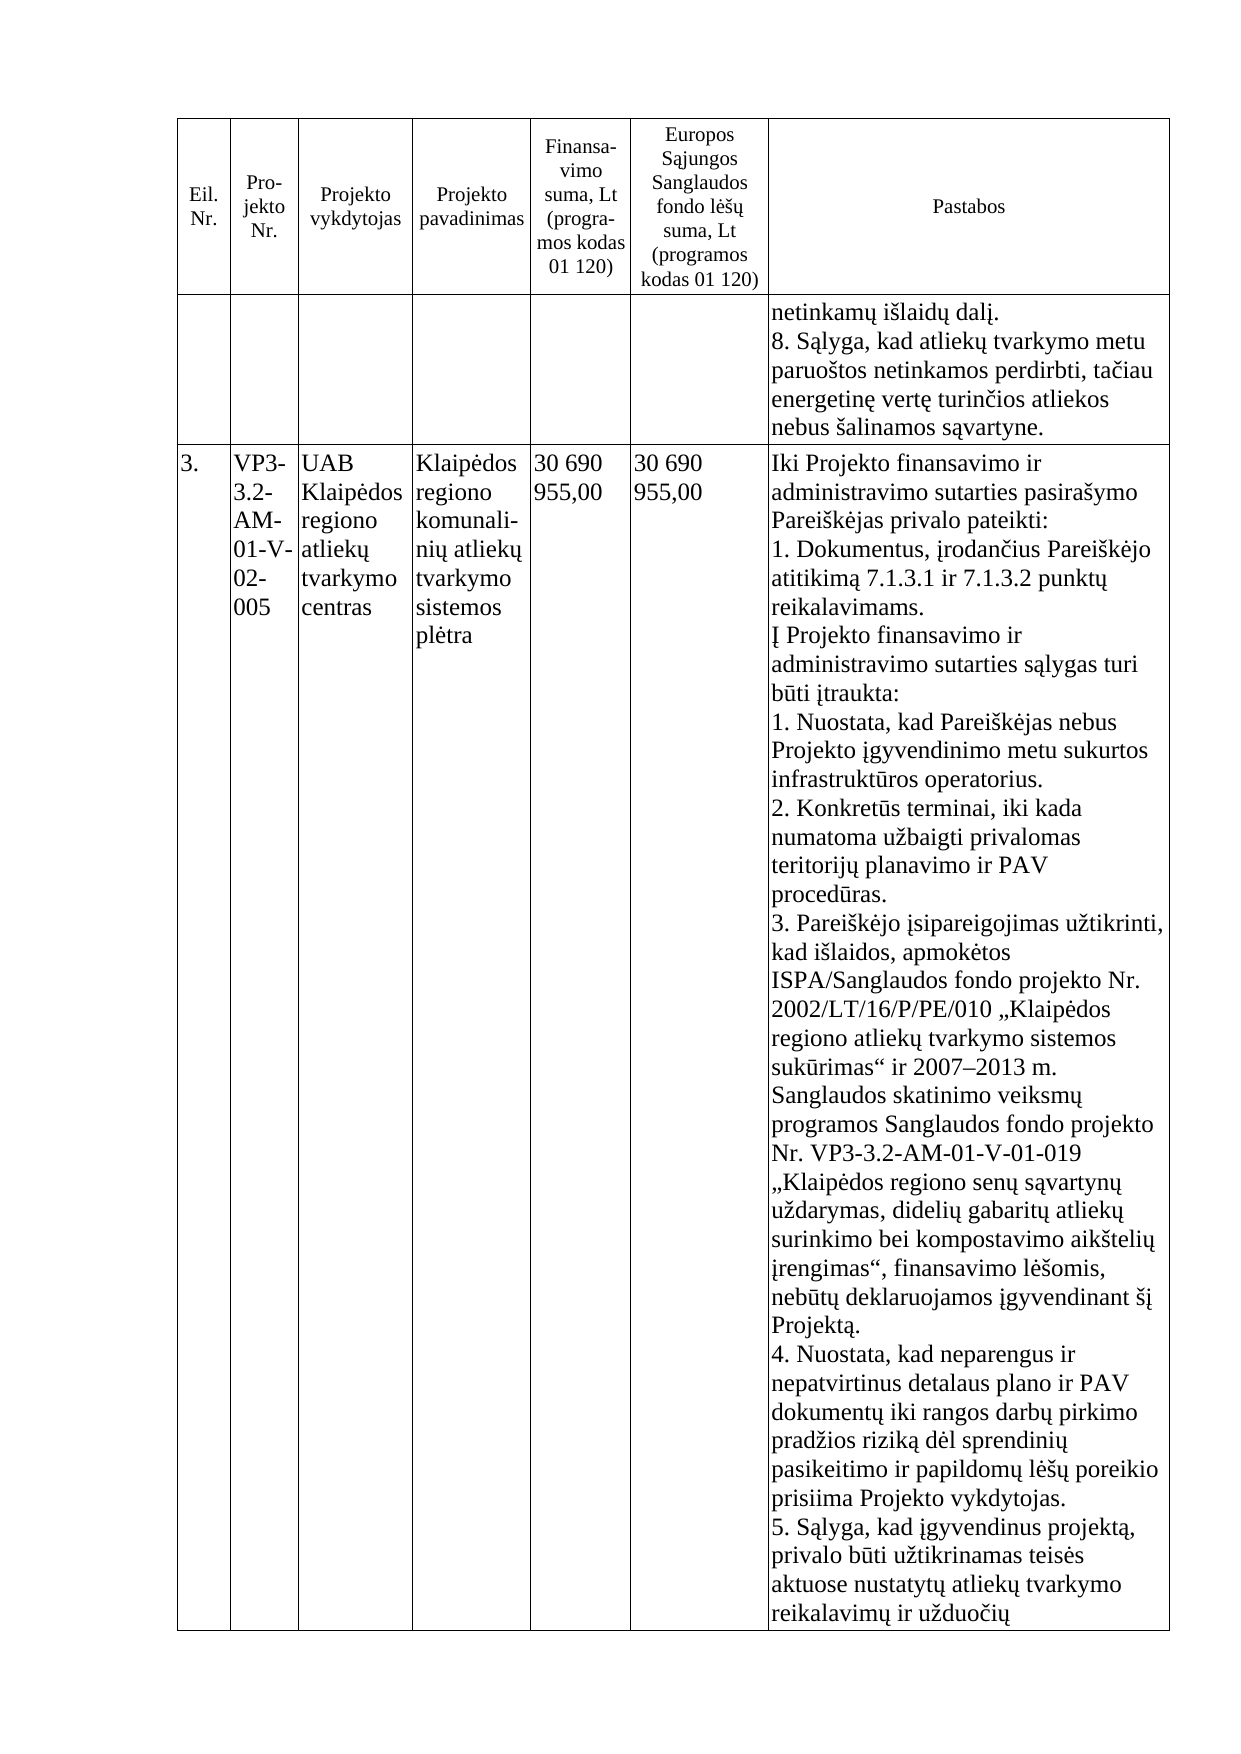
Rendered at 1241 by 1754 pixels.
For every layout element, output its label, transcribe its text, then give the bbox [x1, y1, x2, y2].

table_cell [178, 295, 230, 444]
table_cell 30 690 955,00 [631, 445, 768, 1630]
table_cell UAB Klaipėdos regiono atliekų tvarkymo centras [299, 445, 412, 1630]
table_header Pastabos [769, 119, 1169, 293]
table_header Finansa-vimo suma, Lt (progra-mos kodas 01 120) [531, 119, 630, 293]
table_cell VP3-3.2-AM-01-V-02-005 [231, 445, 298, 1630]
table_cell [413, 295, 530, 444]
table_cell 3. [178, 445, 230, 1630]
table_header Pro-jekto Nr. [231, 119, 298, 293]
table_header Projekto pavadinimas [413, 119, 530, 293]
table_cell Iki Projekto finansavimo ir administravimo sutarties pasirašymo Pareiškėjas privalo pateikti: 1. Dokumentus, įrodančius Pareiškėjo atitikimą 7.1.3.1 ir 7.1.3.2 punktų reikalavimams. Į Projekto finansavimo ir administravimo sutarties sąlygas turi būti įtraukta: 1. Nuostata, kad Pareiškėjas nebus Projekto įgyvendinimo metu sukurtos infrastruktūros operatorius. 2. Konkretūs terminai, iki kada numatoma užbaigti privalomas teritorijų planavimo ir PAV procedūras. 3. Pareiškėjo įsipareigojimas užtikrinti, kad išlaidos, apmokėtos ISPA/Sanglaudos fondo projekto Nr. 2002/LT/16/P/PE/010 „Klaipėdos regiono atliekų tvarkymo sistemos sukūrimas“ ir 2007–2013 m. Sanglaudos skatinimo veiksmų programos Sanglaudos fondo projekto Nr. VP3-3.2-AM-01-V-01-019 „Klaipėdos regiono senų sąvartynų uždarymas, didelių gabaritų atliekų surinkimo bei kompostavimo aikštelių įrengimas“, finansavimo lėšomis, nebūtų deklaruojamos įgyvendinant šį Projektą. 4. Nuostata, kad neparengus ir nepatvirtinus detalaus plano ir PAV dokumentų iki rangos darbų pirkimo pradžios riziką dėl sprendinių pasikeitimo ir papildomų lėšų poreikio prisiima Projekto vykdytojas. 5. Sąlyga, kad įgyvendinus projektą, privalo būti užtikrinamas teisės aktuose nustatytų atliekų tvarkymo reikalavimų ir užduočių [769, 445, 1169, 1630]
table_cell [231, 295, 298, 444]
table_cell [531, 295, 630, 444]
table_cell Klaipėdos regiono komunali-nių atliekų tvarkymo sistemos plėtra [413, 445, 530, 1630]
table_header Projekto vykdytojas [299, 119, 412, 293]
table_cell 30 690 955,00 [531, 445, 630, 1630]
table_header Eil. Nr. [178, 119, 230, 293]
table_cell [631, 295, 768, 444]
table_cell netinkamų išlaidų dalį. 8. Sąlyga, kad atliekų tvarkymo metu paruoštos netinkamos perdirbti, tačiau energetinę vertę turinčios atliekos nebus šalinamos sąvartyne. [769, 295, 1169, 444]
table_header Europos Sąjungos Sanglaudos fondo lėšų suma, Lt (programos kodas 01 120) [631, 119, 768, 293]
table_cell [299, 295, 412, 444]
